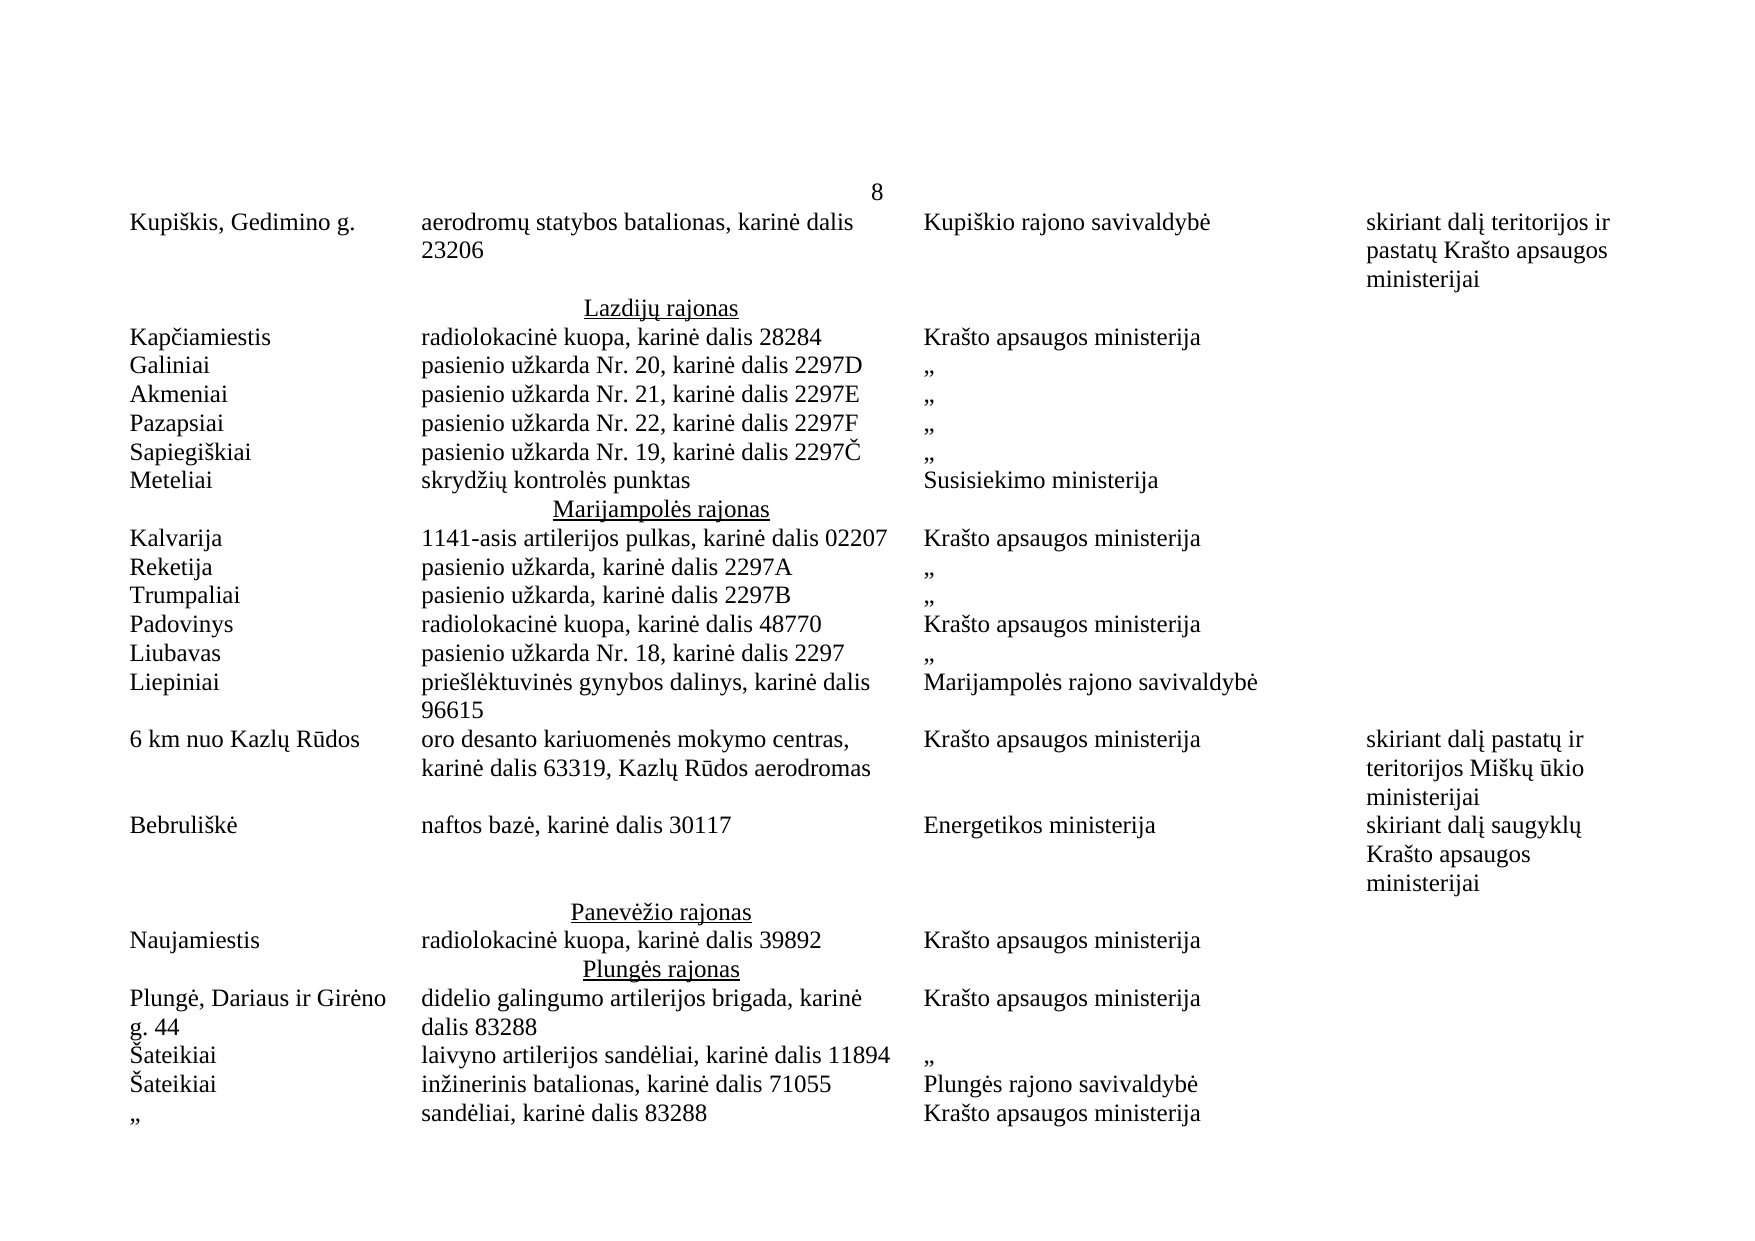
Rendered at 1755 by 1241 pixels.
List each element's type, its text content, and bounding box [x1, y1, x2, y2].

table_cell Panevėžio rajonas [410, 897, 912, 925]
table_cell sandėliai, karinė dalis 83288 [410, 1098, 912, 1127]
table_cell radiolokacinė kuopa, karinė dalis 39892 [410, 925, 912, 954]
table_cell 6 km nuo Kazlų Rūdos [118, 724, 410, 810]
table_cell [1355, 1040, 1650, 1069]
table_cell „ [912, 552, 1355, 580]
table_cell [1355, 322, 1650, 350]
table_cell Liepiniai [118, 667, 410, 724]
table_cell 1141-asis artilerijos pulkas, karinė dalis 02207 [410, 523, 912, 552]
table_cell [1355, 437, 1650, 465]
table_cell [1355, 552, 1650, 580]
table_cell [1355, 293, 1650, 322]
table_cell [1355, 954, 1650, 983]
table_cell oro desanto kariuomenės mokymo centras, karinė dalis 63319, Kazlų Rūdos aerodromas [410, 724, 912, 810]
table_cell Šateikiai [118, 1069, 410, 1098]
table_cell „ [912, 350, 1355, 379]
table_cell Krašto apsaugos ministerija [912, 523, 1355, 552]
table_cell Susisiekimo ministerija [912, 465, 1355, 494]
table_cell Padovinys [118, 609, 410, 638]
table_cell laivyno artilerijos sandėliai, karinė dalis 11894 [410, 1040, 912, 1069]
table_cell „ [912, 1040, 1355, 1069]
table_cell „ [912, 408, 1355, 437]
table_cell skiriant dalį pastatų ir teritorijos Miškų ūkio ministerijai [1355, 724, 1650, 810]
table_cell Reketija [118, 552, 410, 580]
table_cell Bebruliškė [118, 810, 410, 897]
table_cell „ [912, 437, 1355, 465]
table_cell [1355, 609, 1650, 638]
table_cell [118, 954, 410, 983]
table_cell „ [118, 1098, 410, 1127]
table_cell [912, 897, 1355, 925]
table_cell [1355, 897, 1650, 925]
table_cell Sapiegiškiai [118, 437, 410, 465]
table_cell [912, 494, 1355, 523]
table_cell Lazdijų rajonas [410, 293, 912, 322]
table_cell [1355, 1069, 1650, 1098]
table_cell Naujamiestis [118, 925, 410, 954]
table_cell [1355, 983, 1650, 1040]
table_cell inžinerinis batalionas, karinė dalis 71055 [410, 1069, 912, 1098]
table_cell pasienio užkarda Nr. 22, karinė dalis 2297F [410, 408, 912, 437]
table_cell pasienio užkarda, karinė dalis 2297A [410, 552, 912, 580]
table_cell [1355, 638, 1650, 667]
table_cell pasienio užkarda Nr. 18, karinė dalis 2297 [410, 638, 912, 667]
table_cell [912, 293, 1355, 322]
table_cell Krašto apsaugos ministerija [912, 724, 1355, 810]
table_cell Plungės rajonas [410, 954, 912, 983]
table_cell aerodromų statybos batalionas, karinė dalis 23206 [410, 207, 912, 293]
table_cell Akmeniai [118, 379, 410, 408]
table_cell Šateikiai [118, 1040, 410, 1069]
table_cell Plungė, Dariaus ir Girėno g. 44 [118, 983, 410, 1040]
table_cell Plungės rajono savivaldybė [912, 1069, 1355, 1098]
table_cell [1355, 523, 1650, 552]
table_cell skrydžių kontrolės punktas [410, 465, 912, 494]
table_cell [1355, 580, 1650, 609]
table_cell Krašto apsaugos ministerija [912, 322, 1355, 350]
table_cell [1355, 925, 1650, 954]
table_cell [118, 494, 410, 523]
table_cell pasienio užkarda Nr. 19, karinė dalis 2297Č [410, 437, 912, 465]
table_cell [118, 897, 410, 925]
table_cell [1355, 494, 1650, 523]
table_cell radiolokacinė kuopa, karinė dalis 28284 [410, 322, 912, 350]
table_cell Krašto apsaugos ministerija [912, 925, 1355, 954]
table_cell [118, 293, 410, 322]
table_cell [1355, 350, 1650, 379]
table_cell [1355, 408, 1650, 437]
table_cell skiriant dalį saugyklų Krašto apsaugos ministerijai [1355, 810, 1650, 897]
table_cell Trumpaliai [118, 580, 410, 609]
table_cell Galiniai [118, 350, 410, 379]
table_cell Pazapsiai [118, 408, 410, 437]
table_cell Kupiškio rajono savivaldybė [912, 207, 1355, 293]
table_cell „ [912, 580, 1355, 609]
table_cell pasienio užkarda Nr. 20, karinė dalis 2297D [410, 350, 912, 379]
table_cell naftos bazė, karinė dalis 30117 [410, 810, 912, 897]
table_cell [1355, 465, 1650, 494]
table_cell [1355, 667, 1650, 724]
table_cell [1355, 379, 1650, 408]
table_cell „ [912, 638, 1355, 667]
table_cell Krašto apsaugos ministerija [912, 1098, 1355, 1127]
table_cell pasienio užkarda Nr. 21, karinė dalis 2297E [410, 379, 912, 408]
table_cell Marijampolės rajono savivaldybė [912, 667, 1355, 724]
table_cell Kupiškis, Gedimino g. [118, 207, 410, 293]
table_cell didelio galingumo artilerijos brigada, karinė dalis 83288 [410, 983, 912, 1040]
table_cell Kalvarija [118, 523, 410, 552]
table_cell [912, 954, 1355, 983]
table_cell Liubavas [118, 638, 410, 667]
table_cell pasienio užkarda, karinė dalis 2297B [410, 580, 912, 609]
table_cell Kapčiamiestis [118, 322, 410, 350]
table_cell Krašto apsaugos ministerija [912, 983, 1355, 1040]
table_cell radiolokacinė kuopa, karinė dalis 48770 [410, 609, 912, 638]
table_cell „ [912, 379, 1355, 408]
table_cell [1355, 1098, 1650, 1127]
table_cell Energetikos ministerija [912, 810, 1355, 897]
table_cell skiriant dalį teritorijos ir pastatų Krašto apsaugos ministerijai [1355, 207, 1650, 293]
table_cell Marijampolės rajonas [410, 494, 912, 523]
table_cell Meteliai [118, 465, 410, 494]
table_cell Krašto apsaugos ministerija [912, 609, 1355, 638]
table_cell priešlėktuvinės gynybos dalinys, karinė dalis 96615 [410, 667, 912, 724]
